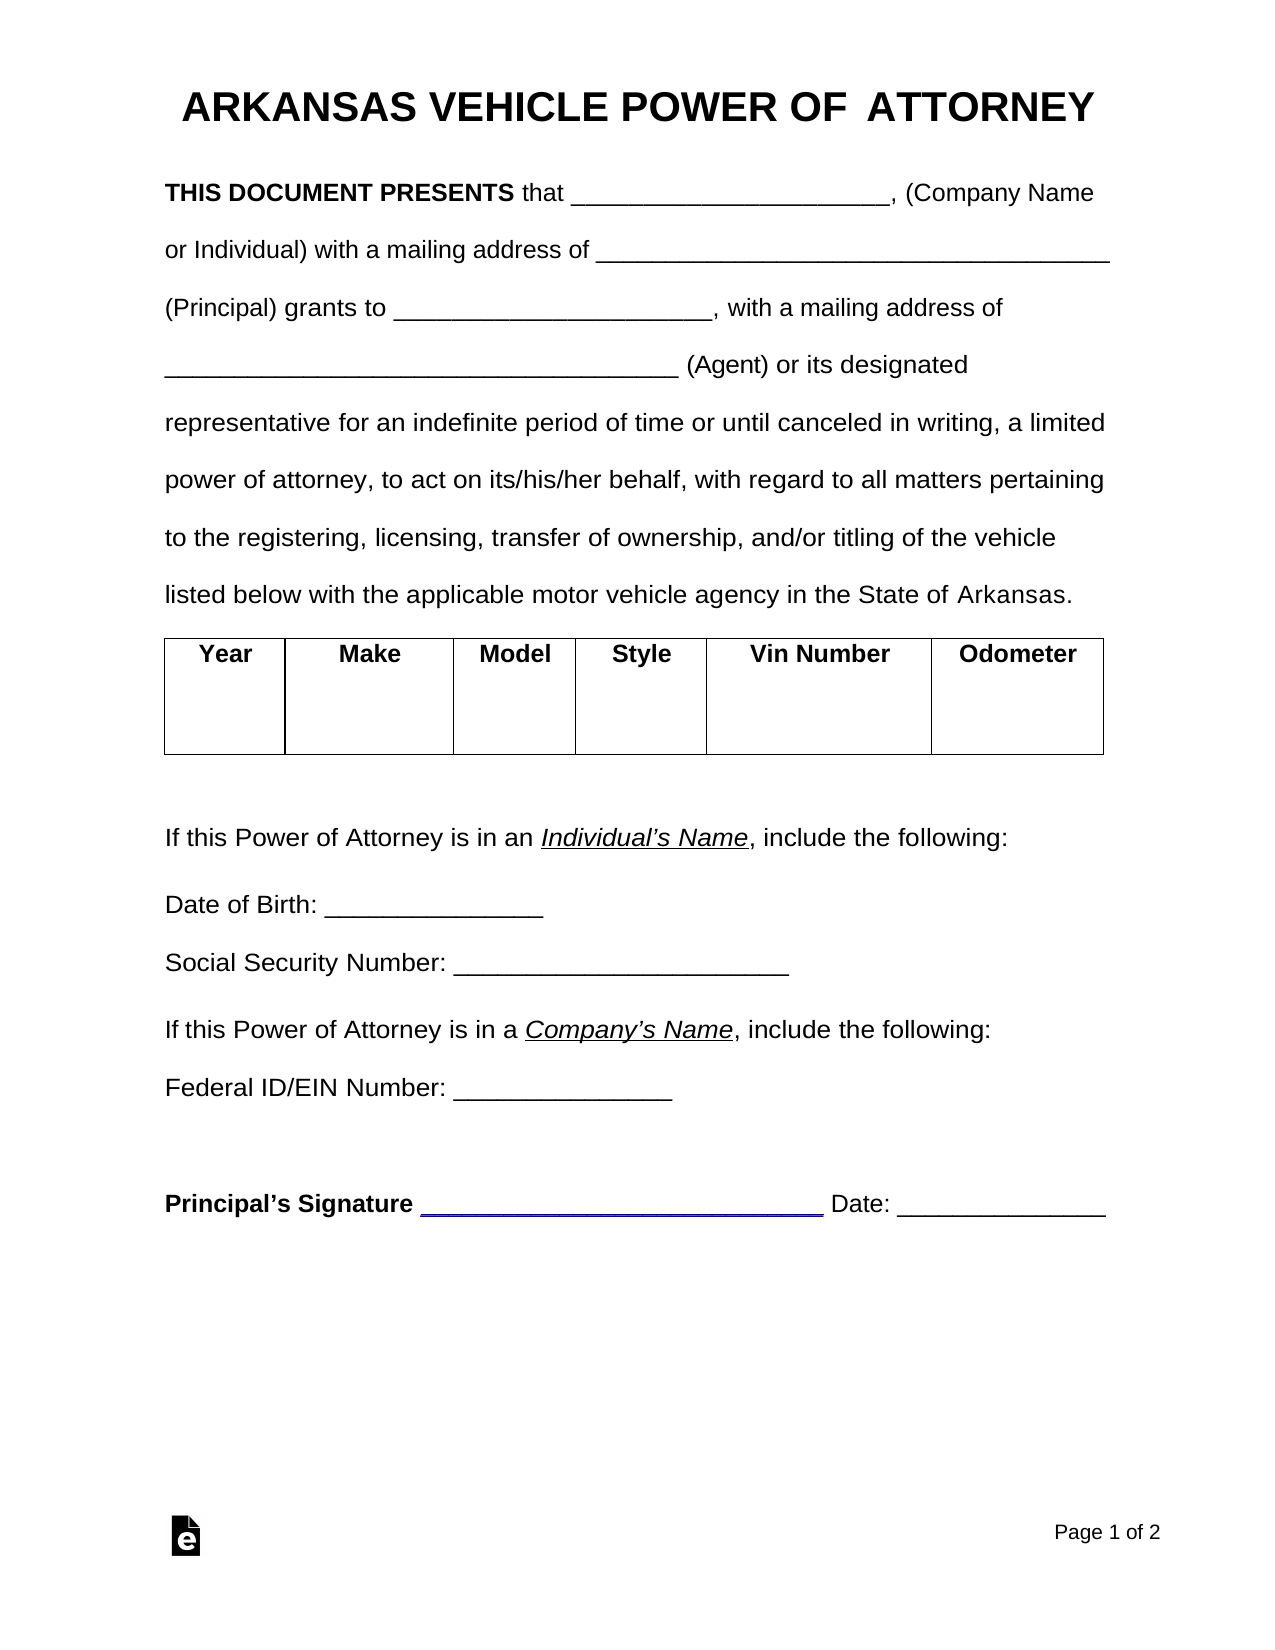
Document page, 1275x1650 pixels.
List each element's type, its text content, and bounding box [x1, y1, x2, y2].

text If this Power of Attorney is in an Individual’s Name, include the following: [164, 823, 1111, 852]
text THIS DOCUMENT PRESENTS that ______________________, (Company Name or Individual) with a mailing address of _____________________________________ (Principal) grants to ______________________, with a mailing address of _____________________________________ (Agent) or its designated representative for an indefinite period of time or until canceled in writing, a limited power of attorney, to act on its/his/her behalf, with regard to all matters pertaining to the registering, licensing, transfer of ownership, and/or titling of the vehicle listed below with the applicable motor vehicle agency in the State of Arkansas. [164, 178, 1111, 609]
table_header Vin Number [707, 639, 931, 754]
text If this Power of Attorney is in a Company’s Name, include the following: Federal ID/EIN Number: _______________ [164, 1015, 1111, 1101]
text Date of Birth: _______________ Social Security Number: _______________________ [164, 890, 1111, 977]
text Principal’s Signature _____________________________ Date: _______________ [164, 1189, 1111, 1217]
table_header Style [576, 639, 706, 754]
table_header Year [165, 639, 284, 754]
table_header Make [286, 639, 453, 754]
subtitle ARKANSAS VEHICLE POWER OF ATTORNEY [164, 82, 1111, 130]
table_header Model [454, 639, 575, 754]
table_header Odometer [932, 639, 1103, 754]
